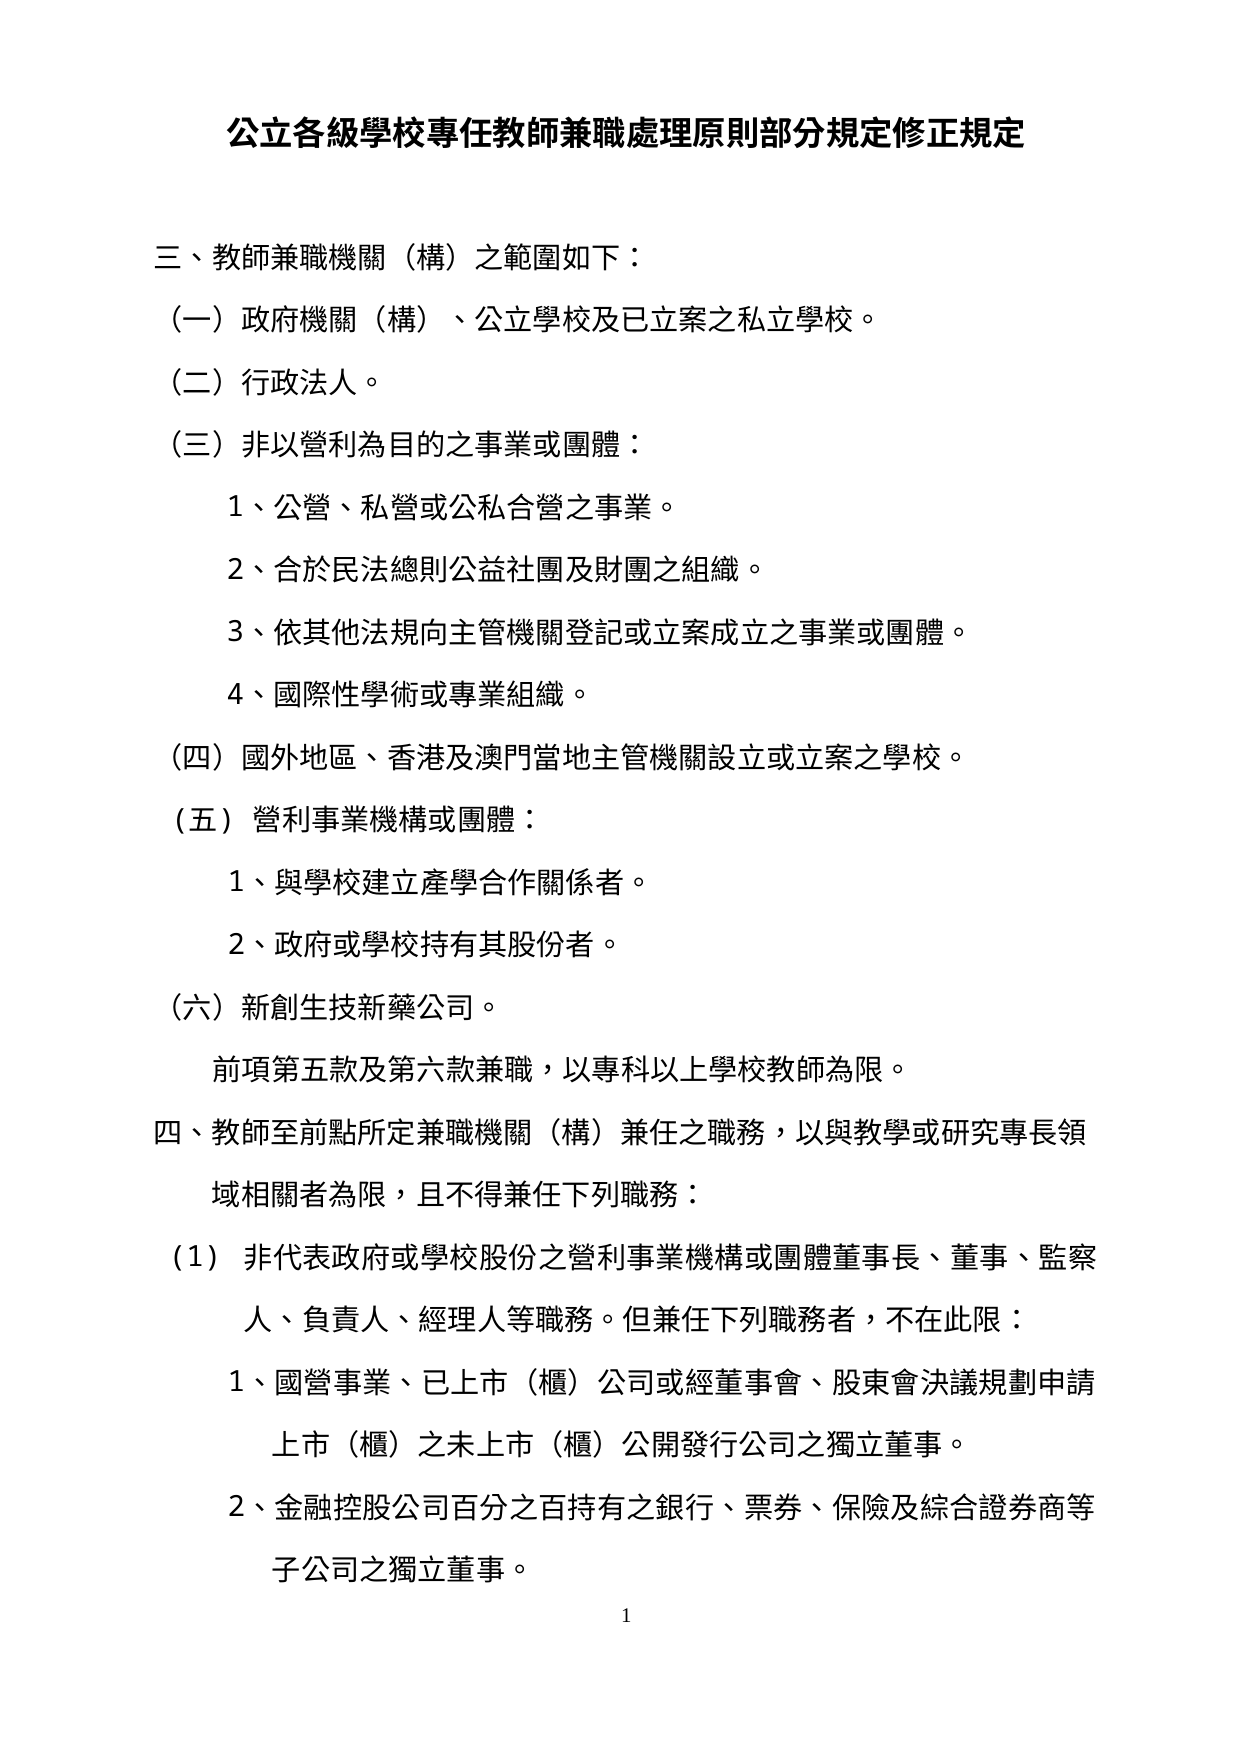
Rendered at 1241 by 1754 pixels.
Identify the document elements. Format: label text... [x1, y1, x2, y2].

text 公立各級學校專任教師兼職處理原則部分規定修正規定 [153, 89, 1098, 151]
list 非代表政府或學校股份之營利事業機構或團體董事長、董事、監察人、負責人、經理人等職務。但兼任下列職務者，不在此限： [168, 1214, 1098, 1339]
text （四）國外地區、香港及澳門當地主管機關設立或立案之學校。 [153, 714, 1098, 776]
text （一）政府機關（構）、公立學校及已立案之私立學校。 [153, 276, 1098, 339]
text 2、合於民法總則公益社團及財團之組織。 [212, 526, 1098, 589]
text 三、教師兼職機關（構）之範圍如下： [153, 214, 1098, 276]
text 4、國際性學術或專業組織。 [212, 651, 1098, 714]
text 2、政府或學校持有其股份者。 [227, 901, 1098, 964]
text 四、教師至前點所定兼職機關（構）兼任之職務，以與教學或研究專長領 [153, 1089, 1098, 1151]
text 域相關者為限，且不得兼任下列職務： [153, 1151, 1098, 1214]
text （二）行政法人。 [153, 339, 1098, 401]
text 2、金融控股公司百分之百持有之銀行、票券、保險及綜合證券商等子公司之獨立董事。 [227, 1464, 1098, 1589]
text (五) 營利事業機構或團體： [153, 776, 1098, 839]
text 3、依其他法規向主管機關登記或立案成立之事業或團體。 [212, 589, 1098, 651]
text 前項第五款及第六款兼職，以專科以上學校教師為限。 [212, 1026, 1098, 1089]
text （六）新創生技新藥公司。 [153, 964, 1098, 1026]
text 1、與學校建立產學合作關係者。 [227, 839, 1098, 901]
text 1、公營、私營或公私合營之事業。 [212, 464, 1098, 526]
text 1、國營事業、已上市（櫃）公司或經董事會、股東會決議規劃申請上市（櫃）之未上市（櫃）公開發行公司之獨立董事。 [227, 1339, 1098, 1464]
text （三）非以營利為目的之事業或團體： [153, 401, 1098, 464]
